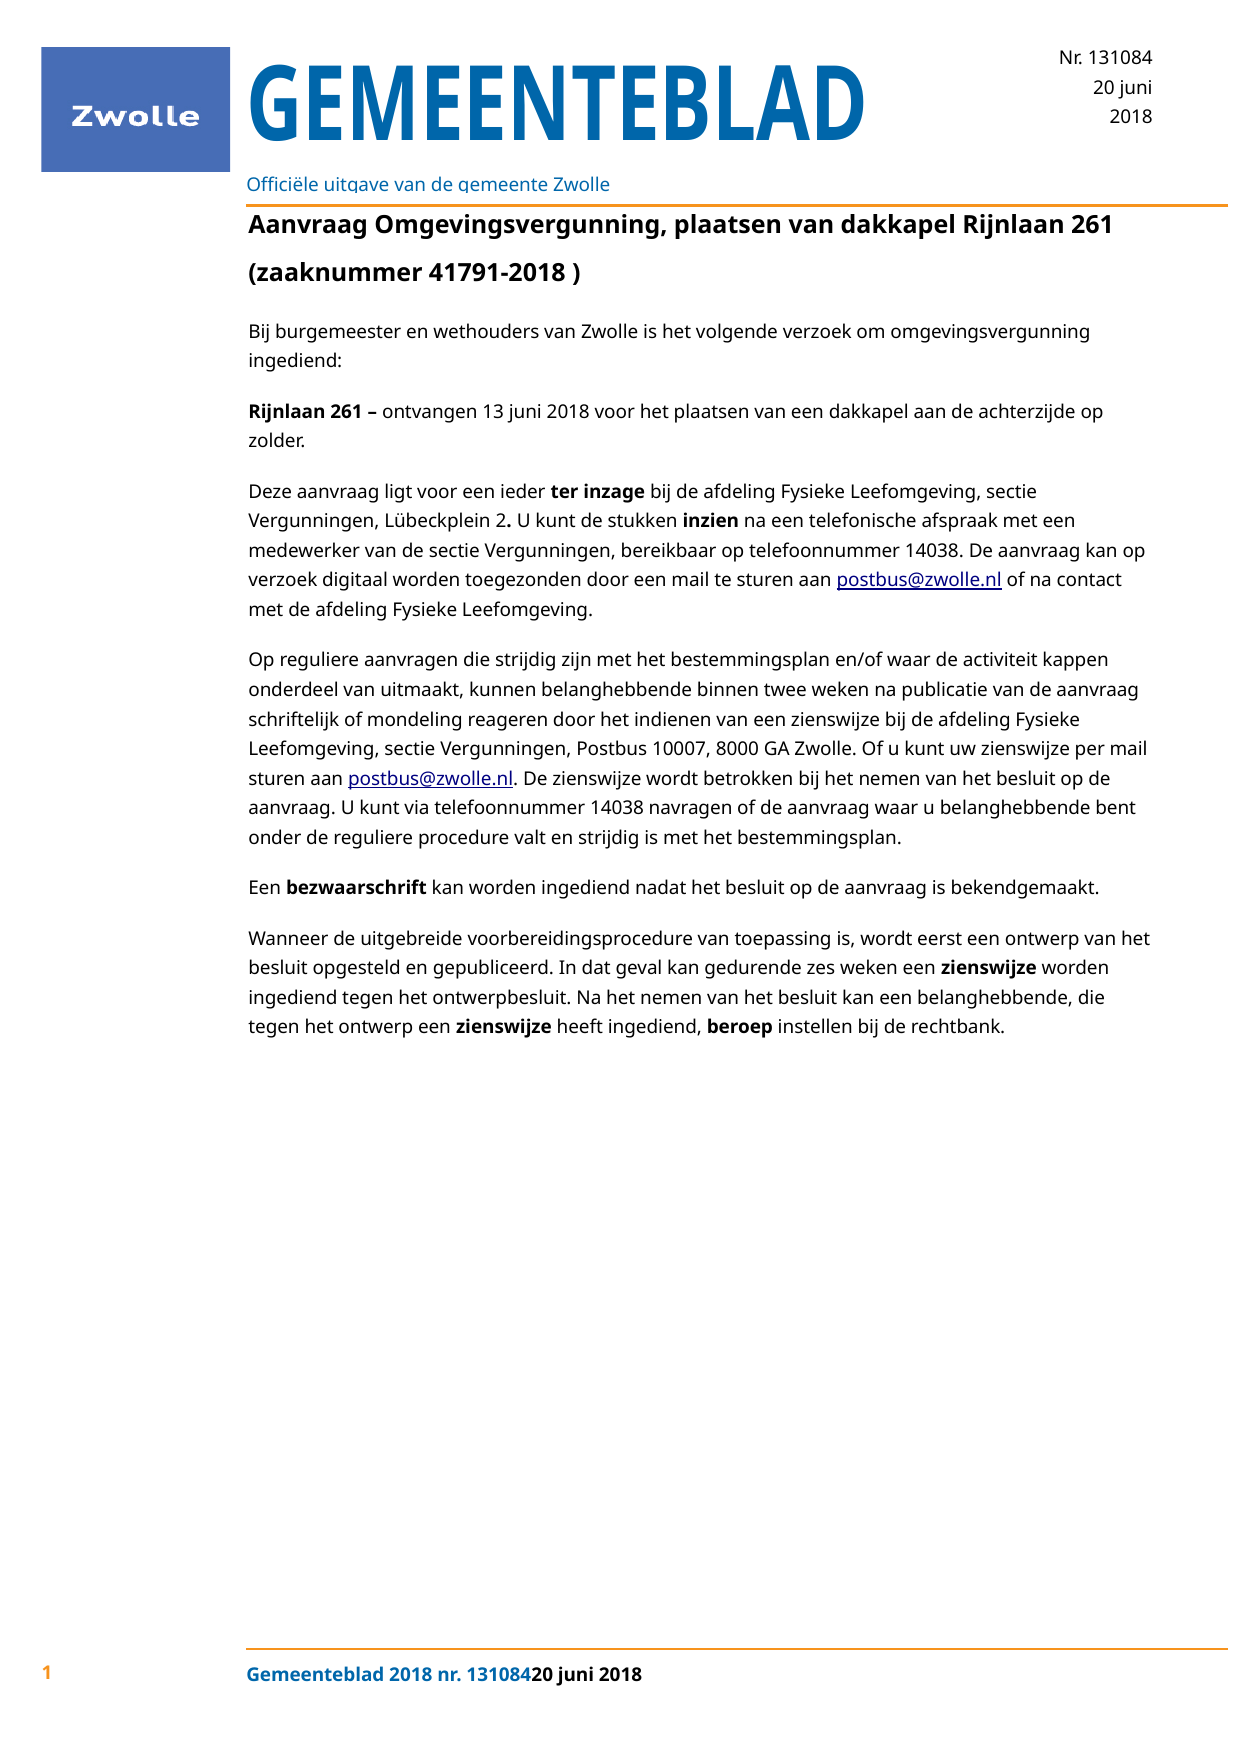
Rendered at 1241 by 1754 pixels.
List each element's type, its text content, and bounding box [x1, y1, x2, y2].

text Op reguliere aanvragen die strijdig zijn met het bestemmingsplan en/of waar de activiteit kappen onderdeel van uitmaakt, kunnen belanghebbende binnen twee weken na publicatie van de aanvraag schriftelijk of mondeling reageren door het indienen van een zienswijze bij de afdeling Fysieke Leefomgeving, sectie Vergunningen, Postbus 10007, 8000 GA Zwolle. Of u kunt uw zienswijze per mail sturen aan postbus@zwolle.nl. De zienswijze wordt betrokken bij het nemen van het besluit op de aanvraag. U kunt via telefoonnummer 14038 navragen of de aanvraag waar u belanghebbende bent onder de reguliere procedure valt en strijdig is met het bestemmingsplan. [248, 647, 1152, 850]
text Deze aanvraag ligt voor een ieder ter inzage bij de afdeling Fysieke Leefomgeving, sectie Vergunningen, Lübeckplein 2. U kunt de stukken inzien na een telefonische afspraak met een medewerker van de sectie Vergunningen, bereikbaar op telefoonnummer 14038. De aanvraag kan op verzoek digitaal worden toegezonden door een mail te sturen aan postbus@zwolle.nl of na contact met de afdeling Fysieke Leefomgeving. [248, 478, 1152, 622]
text Een bezwaarschrift kan worden ingediend nadat het besluit op de aanvraag is bekendgemaakt. [248, 874, 1152, 900]
text Rijnlaan 261 – ontvangen 13 juni 2018 voor het plaatsen van een dakkapel aan de achterzijde op zolder. [248, 398, 1152, 453]
text Wanneer de uitgebreide voorbereidingsprocedure van toepassing is, wordt eerst een ontwerp van het besluit opgesteld en gepubliceerd. In dat geval kan gedurende zes weken een zienswijze worden ingediend tegen het ontwerpbesluit. Na het nemen van het besluit kan een belanghebbende, die tegen het ontwerp een zienswijze heeft ingediend, beroep instellen bij de rechtbank. [248, 925, 1152, 1039]
text Bij burgemeester en wethouders van Zwolle is het volgende verzoek om omgevingsvergunning ingediend: [248, 318, 1152, 373]
picture [41, 47, 231, 172]
text Aanvraag Omgevingsvergunning, plaatsen van dakkapel Rijnlaan 261 (zaaknummer 41791-2018 ) [248, 207, 1152, 288]
